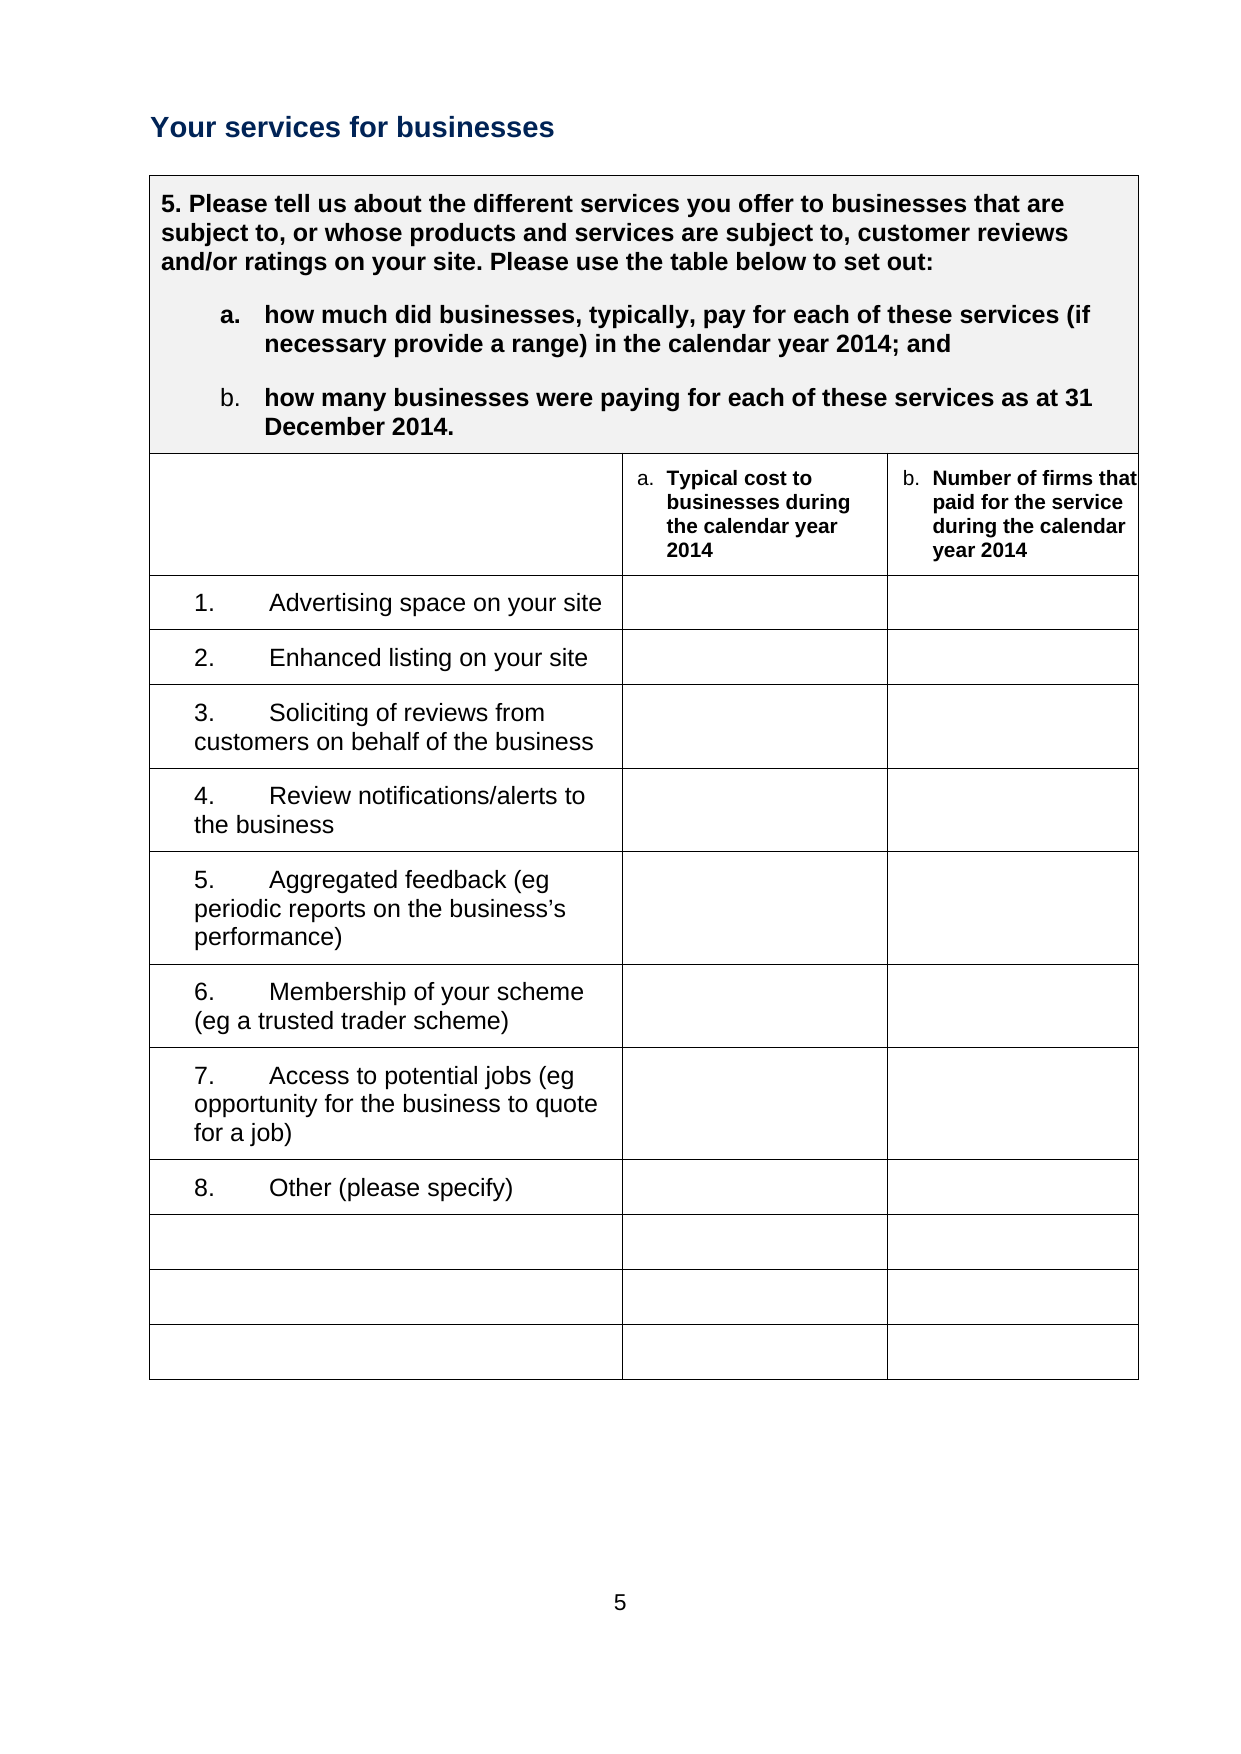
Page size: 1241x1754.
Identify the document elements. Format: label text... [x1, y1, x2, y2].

table_cell [623, 1048, 887, 1159]
table_cell [623, 1160, 887, 1214]
table_cell Number of firms that paid for the service during the calendar year 2014 [888, 454, 1138, 574]
table_cell [150, 454, 622, 574]
table_cell [623, 630, 887, 684]
table_cell [150, 1325, 622, 1378]
table_cell Membership of your scheme (eg a trusted trader scheme) [150, 965, 622, 1047]
table_cell [888, 965, 1138, 1047]
table_cell [623, 1215, 887, 1269]
table_cell [888, 630, 1138, 684]
table_cell Advertising space on your site [150, 576, 622, 629]
table_cell [888, 1160, 1138, 1214]
table_cell [888, 1215, 1138, 1269]
table_cell Access to potential jobs (eg opportunity for the business to quote for a job) [150, 1048, 622, 1159]
table_cell [623, 1270, 887, 1324]
table_cell Soliciting of reviews from customers on behalf of the business [150, 685, 622, 768]
table_cell [888, 769, 1138, 851]
table_cell Aggregated feedback (eg periodic reports on the business’s performance) [150, 852, 622, 963]
table_cell [888, 1270, 1138, 1324]
table_cell [623, 769, 887, 851]
table_cell [888, 576, 1138, 629]
table_cell [150, 1270, 622, 1324]
table_cell Enhanced listing on your site [150, 630, 622, 684]
table_cell [888, 852, 1138, 963]
table_cell [150, 1215, 622, 1269]
table_header 5. Please tell us about the different services you offer to businesses that are subject to, or whose products and services are subject to, customer reviews and/or ratings on your site. Please use the table below to set out: how much did businesses, typically, pay for each of these services (if necessary provide a range) in the calendar year 2014; and how many businesses were paying for each of these services as at 31 December 2014. [150, 176, 1138, 453]
table_cell [623, 685, 887, 768]
table_cell [623, 852, 887, 963]
text Your services for businesses [150, 110, 1090, 144]
table_cell [888, 1048, 1138, 1159]
table_cell Other (please specify) [150, 1160, 622, 1214]
table_cell Typical cost to businesses during the calendar year 2014 [623, 454, 887, 574]
table_cell [623, 576, 887, 629]
table_cell [623, 965, 887, 1047]
table_cell Review notifications/alerts to the business [150, 769, 622, 851]
table_cell [623, 1325, 887, 1378]
table_cell [888, 1325, 1138, 1378]
table_cell [888, 685, 1138, 768]
